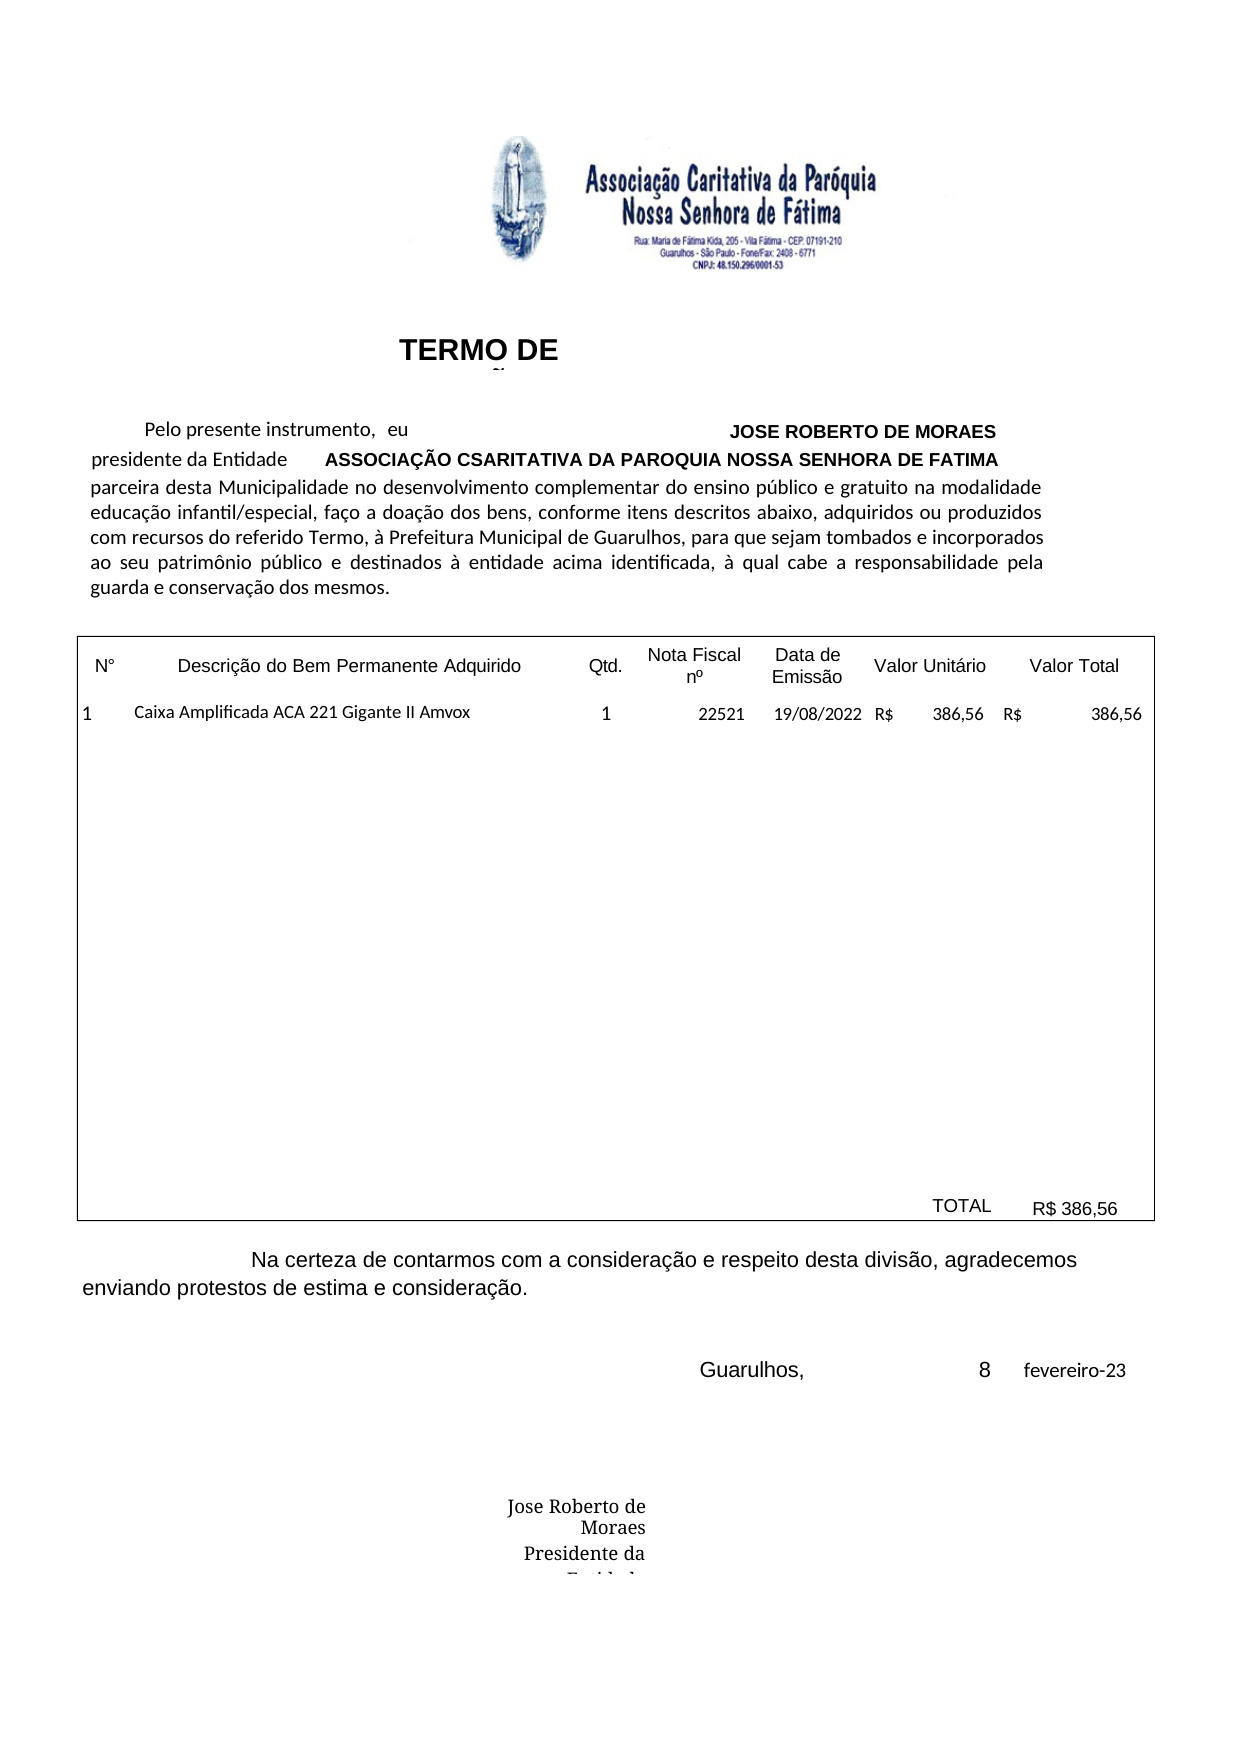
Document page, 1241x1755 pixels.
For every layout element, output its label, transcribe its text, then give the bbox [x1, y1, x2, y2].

text N° [94, 654, 131, 676]
text 1 [572, 700, 640, 726]
text JOSE ROBERTO DE MORAES [729, 420, 999, 442]
text R$ 386,56 [1003, 702, 1154, 724]
text Data de Emissão [772, 643, 867, 688]
text Valor Total [1029, 655, 1154, 676]
text Descrição do Bem Permanente Adquirido [177, 655, 571, 676]
text Jose Roberto de Moraes [448, 1496, 646, 1539]
text parceira desta Municipalidade no desenvolvimento complementar do ensino público e gratuito na modalidade educação infantil/especial, faço a doação dos bens, conforme itens descritos abaixo, adquiridos ou produzidos com recursos do referido Termo, à Prefeitura Municipal de Guarulhos, para que sejam tombados e incorporados ao seu patrimônio público e destinados à entidade acima identificada, à qual cabe a responsabilidade pela guarda e conservação dos mesmos. [90, 475, 1044, 599]
text 1 [81, 700, 131, 726]
text Pelo presente instrumento, eu [144, 418, 411, 442]
text fevereiro-23 [1024, 1359, 1129, 1383]
text 19/08/2022 [773, 702, 867, 724]
text Presidente da Entidade [448, 1541, 645, 1574]
text Guarulhos, [699, 1356, 811, 1382]
text 22521 [698, 702, 749, 724]
text Qtd. [588, 655, 640, 676]
text TOTAL [78, 1194, 992, 1216]
text TERMO DE DOAÇÃO [399, 332, 699, 369]
text 8 [978, 1356, 993, 1382]
text R$ 386,56 [874, 702, 995, 724]
text Na certeza de contarmos com a consideração e respeito desta divisão, agradecemos enviando protestos de estima e consideração. [82, 1247, 1103, 1300]
text R$ 386,56 [1032, 1197, 1154, 1219]
text Caixa Amplificada ACA 221 Gigante II Amvox [134, 701, 571, 723]
text Nota Fiscal nº [647, 643, 749, 688]
text Valor Unitário [874, 655, 995, 676]
text presidente da Entidade ASSOCIAÇÃO CSARITATIVA DA PAROQUIA NOSSA SENHORA DE FATIMA [91, 446, 1046, 471]
